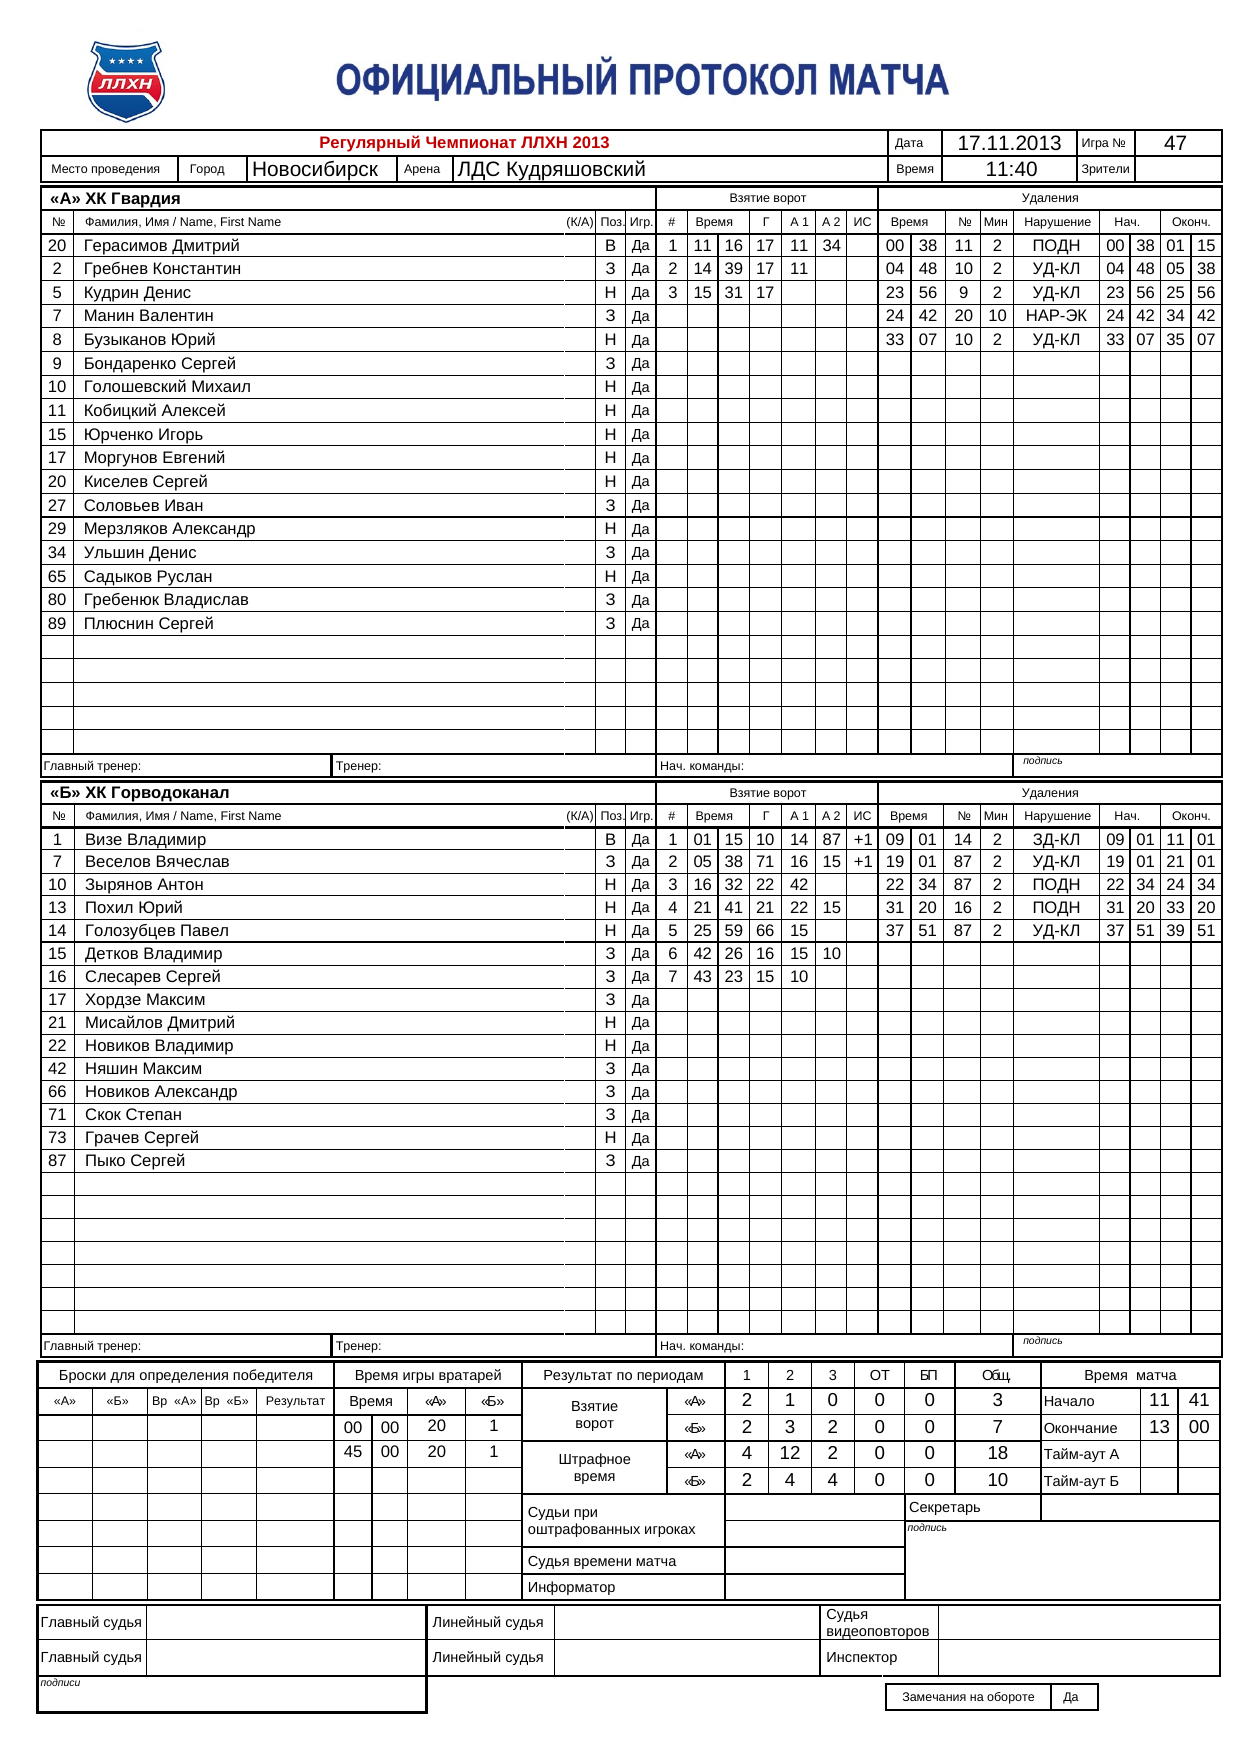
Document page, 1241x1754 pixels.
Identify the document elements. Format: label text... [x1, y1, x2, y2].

table_cell [750, 494, 781, 516]
table_cell [944, 1288, 980, 1310]
table_cell [657, 328, 687, 351]
table_cell [883, 1677, 1220, 1681]
table_cell [879, 1311, 910, 1333]
table_cell Да [626, 352, 655, 374]
table_cell [688, 636, 717, 658]
table_cell [981, 636, 1013, 658]
table_cell [596, 636, 625, 658]
table_cell [1100, 1219, 1129, 1241]
table_cell [750, 1012, 781, 1033]
table_cell [719, 1081, 749, 1103]
table_cell [1161, 423, 1190, 445]
table_cell [912, 1196, 943, 1218]
table_cell [1014, 1012, 1099, 1033]
table_cell [1014, 470, 1099, 493]
table_cell [816, 1104, 846, 1126]
table_cell Пыко Сергей [75, 1150, 564, 1172]
table_cell [257, 1494, 333, 1520]
table_cell Оконч. [1161, 805, 1221, 826]
table_cell [750, 423, 781, 445]
table_cell 15 [816, 896, 846, 918]
table_cell подпись [1014, 755, 1221, 776]
table_cell [816, 328, 846, 351]
table_cell [847, 707, 877, 729]
table_cell [93, 1494, 147, 1520]
table_cell «Б» [93, 1389, 147, 1413]
table_cell [750, 989, 781, 1011]
table_cell 42 [1192, 305, 1221, 327]
table_cell [719, 1311, 749, 1333]
table_cell [75, 1311, 564, 1333]
table_cell [1100, 1265, 1129, 1287]
table_cell Судья видеоповторов [821, 1606, 938, 1639]
table_cell [39, 1468, 92, 1493]
table_cell [1161, 1242, 1190, 1264]
table_cell [1131, 683, 1160, 706]
table_cell [912, 518, 945, 540]
table_cell Гребнев Константин [74, 257, 564, 280]
table_cell [596, 1173, 625, 1195]
table_cell [782, 989, 815, 1011]
table_cell [912, 1242, 943, 1264]
table_cell [981, 1012, 1013, 1033]
table_cell [750, 1288, 781, 1310]
table_cell [944, 1242, 980, 1264]
table_cell [688, 376, 717, 398]
table_cell [565, 1035, 595, 1057]
table_cell 66 [42, 1081, 74, 1103]
table_cell [847, 281, 877, 303]
table_cell [912, 470, 945, 493]
table_cell [565, 235, 595, 256]
table_header БП [905, 1363, 954, 1387]
table_cell [981, 446, 1013, 469]
table_cell Зрители [1078, 157, 1134, 181]
table_cell [816, 1288, 846, 1310]
table_cell [946, 352, 980, 374]
table_cell [726, 1495, 904, 1520]
table_cell 16 [719, 235, 749, 256]
table_cell [565, 943, 595, 964]
table_cell [1100, 683, 1129, 706]
table_cell [1131, 707, 1160, 729]
table_cell Главный тренер: [42, 755, 330, 776]
table_cell [1014, 376, 1099, 398]
table_cell [657, 423, 687, 445]
table_cell [981, 494, 1013, 516]
table_cell Да [626, 235, 655, 256]
table_cell [847, 423, 877, 445]
table_cell [981, 518, 1013, 540]
table_cell [688, 1150, 717, 1172]
table_cell В [596, 829, 625, 849]
table_cell [1014, 518, 1099, 540]
table_cell [565, 399, 595, 422]
table_cell [596, 730, 625, 753]
table_cell З [596, 257, 625, 280]
table_cell [912, 659, 945, 682]
table_cell [657, 707, 687, 729]
table_cell Главный судья [39, 1606, 146, 1639]
table_cell [565, 257, 595, 280]
table_cell [1131, 730, 1160, 753]
table_cell ИС [847, 211, 877, 233]
table_cell Да [626, 874, 655, 895]
table_cell 2 [657, 257, 687, 280]
table_cell [202, 1494, 256, 1520]
table_cell [1161, 1173, 1190, 1195]
table_cell Г [750, 211, 781, 233]
table_cell [782, 1242, 815, 1264]
table_cell [816, 305, 846, 327]
table_cell [912, 1173, 943, 1195]
table_cell [847, 1242, 877, 1264]
table_cell 25 [688, 920, 717, 941]
table_cell [565, 423, 595, 445]
table_cell [626, 1265, 655, 1287]
table_cell [912, 565, 945, 587]
table_cell 13 [42, 896, 74, 918]
table_cell [912, 989, 943, 1011]
table_cell 10 [946, 257, 980, 280]
table_cell [257, 1521, 333, 1546]
table_cell Киселев Сергей [74, 470, 564, 493]
table_header 2 [769, 1363, 811, 1387]
table_cell 31 [879, 896, 910, 918]
table_cell Хордзе Максим [75, 989, 564, 1011]
table_cell [816, 588, 846, 611]
table_cell [1100, 989, 1129, 1011]
table_cell Н [596, 423, 625, 445]
table_cell [565, 612, 595, 634]
table_cell [565, 281, 595, 303]
table_cell 42 [42, 1058, 74, 1079]
table_cell З [596, 588, 625, 611]
table_cell [782, 1058, 815, 1079]
table_cell [657, 1242, 687, 1264]
table_cell [782, 1288, 815, 1310]
table_cell [1131, 588, 1160, 611]
table_cell Визе Владимир [75, 829, 564, 849]
table_cell [782, 636, 815, 658]
table_cell подпись [906, 1522, 1219, 1599]
table_cell Да [626, 565, 655, 587]
table_cell [688, 1104, 717, 1126]
table_cell 1 [657, 829, 687, 849]
table_cell 3 [657, 281, 687, 303]
table_cell [946, 470, 980, 493]
table_cell 51 [912, 920, 943, 941]
table_cell Игр. [626, 211, 655, 233]
table_cell [719, 423, 749, 445]
table_cell [1100, 352, 1129, 374]
table_cell Линейный судья [428, 1640, 554, 1675]
table_cell Время [688, 211, 749, 233]
table_cell [565, 1311, 595, 1333]
table_cell [1192, 1127, 1221, 1149]
table_cell [39, 1547, 92, 1573]
table_cell [257, 1547, 333, 1573]
table_cell [847, 352, 877, 374]
table_cell Новосибирск [248, 157, 396, 181]
table_cell [879, 376, 910, 398]
table_cell Да [626, 612, 655, 634]
table_cell [981, 943, 1013, 964]
table_cell [944, 1311, 980, 1333]
table_cell Да [626, 943, 655, 964]
table_cell 0 [855, 1468, 904, 1493]
table_cell А 2 [816, 211, 846, 233]
table_cell [816, 470, 846, 493]
table_cell 14 [944, 829, 980, 849]
table_cell Н [596, 328, 625, 351]
table_cell [782, 1127, 815, 1149]
table_cell ПОДН [1014, 874, 1099, 895]
table_cell 23 [879, 281, 910, 303]
table_header Время игры вратарей [335, 1363, 521, 1387]
table_cell [1192, 989, 1221, 1011]
table_cell 0 [855, 1442, 904, 1467]
table_cell [1192, 683, 1221, 706]
table_cell 51 [1192, 920, 1221, 941]
table_cell [688, 1265, 717, 1287]
table_cell 2 [812, 1442, 854, 1467]
table_cell [750, 659, 781, 682]
table_cell [719, 989, 749, 1011]
table_cell [719, 1173, 749, 1195]
table_cell [782, 376, 815, 398]
picture [5, 28, 1179, 129]
table_cell 3 [657, 874, 687, 895]
table_cell [1014, 423, 1099, 445]
table_cell [981, 1035, 1013, 1057]
table_cell [816, 1311, 846, 1333]
table_cell Тренер: [333, 1335, 655, 1356]
table_cell [912, 1081, 943, 1103]
table_cell [782, 328, 815, 351]
table_cell [93, 1441, 147, 1467]
table_cell 00 [373, 1416, 407, 1440]
table_cell [1100, 1058, 1129, 1079]
table_cell [912, 1058, 943, 1079]
table_cell 38 [719, 850, 749, 872]
table_cell [1131, 494, 1160, 516]
table_cell [74, 683, 564, 706]
table_cell [1042, 1495, 1219, 1520]
table_cell [726, 1575, 904, 1599]
table_cell 45 [335, 1441, 371, 1467]
table_cell [688, 707, 717, 729]
table_cell 48 [912, 257, 945, 280]
table_cell [782, 1104, 815, 1126]
table_cell [981, 399, 1013, 422]
table_cell [565, 683, 595, 706]
table_cell [657, 1173, 687, 1195]
table_cell [782, 588, 815, 611]
table_cell [981, 1150, 1013, 1172]
table_cell 11 [42, 399, 73, 422]
table_cell [816, 636, 846, 658]
table_cell [816, 1265, 846, 1287]
table_cell [1014, 1196, 1099, 1218]
table_cell «А» [668, 1442, 724, 1467]
table_cell [657, 470, 687, 493]
table_cell [946, 588, 980, 611]
table_cell [1014, 683, 1099, 706]
table_cell [719, 636, 749, 658]
table_cell [1014, 494, 1099, 516]
table_cell Оконч. [1161, 211, 1221, 233]
table_cell [1192, 1196, 1221, 1218]
table_cell [719, 730, 749, 753]
table_cell [816, 281, 846, 303]
table_cell [466, 1547, 521, 1573]
table_cell [847, 305, 877, 327]
table_cell [847, 1288, 877, 1310]
table_cell [1161, 1012, 1190, 1033]
table_cell [1192, 494, 1221, 516]
table_cell 01 [912, 829, 943, 849]
table_cell [1192, 470, 1221, 493]
table_cell [1100, 612, 1129, 634]
table_cell [1131, 966, 1160, 987]
table_cell [847, 494, 877, 516]
table_cell Тайм-аут А [1042, 1441, 1140, 1467]
table_cell 07 [1192, 328, 1221, 351]
table_cell [657, 1058, 687, 1079]
table_cell [148, 1468, 201, 1493]
table_cell [148, 1494, 201, 1520]
table_cell [42, 730, 73, 753]
table_cell [981, 376, 1013, 398]
table_cell 00 [373, 1441, 407, 1467]
table_cell 14 [782, 829, 815, 849]
table_cell 9 [946, 281, 980, 303]
table_cell [719, 352, 749, 374]
table_cell [1179, 1468, 1219, 1493]
table_cell [816, 541, 846, 564]
table_cell [42, 1265, 74, 1287]
table_cell [1161, 352, 1190, 374]
table_cell 19 [879, 850, 910, 872]
table_cell [626, 730, 655, 753]
table_cell [719, 446, 749, 469]
table_cell 37 [879, 920, 910, 941]
table_cell [816, 612, 846, 634]
table_cell [657, 1311, 687, 1333]
table_cell [688, 1311, 717, 1333]
table_cell [1014, 399, 1099, 422]
table_cell 01 [1131, 829, 1160, 849]
table_cell [596, 1219, 625, 1241]
table_cell [944, 989, 980, 1011]
table_cell [946, 494, 980, 516]
table_cell [879, 1081, 910, 1103]
table_cell [93, 1547, 147, 1573]
table_cell «Б » [466, 1389, 521, 1413]
table_cell [944, 1265, 980, 1287]
table_cell [657, 494, 687, 516]
table_cell [1014, 1265, 1099, 1287]
table_cell [981, 1127, 1013, 1149]
table_cell Время [879, 211, 945, 233]
table_cell [879, 1150, 910, 1172]
table_cell Секретарь [906, 1495, 1040, 1520]
table_cell [912, 1265, 943, 1287]
table_cell подпись [1014, 1335, 1221, 1356]
table_cell [257, 1468, 333, 1493]
table_cell 1 [466, 1441, 521, 1467]
table_cell № [42, 211, 73, 233]
table_cell 0 [905, 1389, 954, 1413]
table_cell [1100, 966, 1129, 987]
table_cell [750, 707, 781, 729]
table_cell [1192, 1288, 1221, 1310]
table_cell [1100, 1311, 1129, 1333]
table_cell 34 [42, 541, 73, 564]
table_cell [1131, 565, 1160, 587]
table_cell 14 [688, 257, 717, 280]
table_cell [847, 1058, 877, 1079]
table_cell [944, 1081, 980, 1103]
table_cell [879, 1265, 910, 1287]
table_cell [596, 707, 625, 729]
table_cell [1161, 730, 1190, 753]
table_cell Да [626, 281, 655, 303]
table_cell Мин [981, 805, 1013, 826]
table_cell УД-КЛ [1014, 257, 1099, 280]
table_header 17.11.2013 [943, 131, 1076, 155]
table_cell 18 [956, 1442, 1040, 1467]
table_cell 3 [769, 1415, 811, 1440]
table_cell [912, 423, 945, 445]
table_cell [847, 612, 877, 634]
table_cell [428, 1677, 882, 1711]
table_header «А» ХК Гвардия [42, 188, 655, 209]
table_cell [1192, 943, 1221, 964]
table_cell [782, 1150, 815, 1172]
table_cell [1192, 1311, 1221, 1333]
table_cell 15 [42, 423, 73, 445]
table_cell [912, 1288, 943, 1310]
table_cell З [596, 943, 625, 964]
table_cell 43 [688, 966, 717, 987]
table_cell [879, 518, 910, 540]
table_cell [408, 1468, 465, 1493]
table_cell 00 [1100, 235, 1129, 256]
table_cell [565, 1288, 595, 1310]
table_cell [1161, 470, 1190, 493]
table_cell Новиков Александр [75, 1081, 564, 1103]
table_cell [202, 1468, 256, 1493]
table_cell 71 [750, 850, 781, 872]
table_cell [719, 494, 749, 516]
table_cell 33 [1100, 328, 1129, 351]
table_cell [847, 1104, 877, 1126]
table_cell [879, 1012, 910, 1033]
table_cell [1136, 157, 1221, 181]
table_cell Инспектор [821, 1640, 938, 1675]
table_cell [1161, 943, 1190, 964]
table_cell 34 [1161, 305, 1190, 327]
table_cell [1131, 1127, 1160, 1149]
table_cell Ульшин Денис [74, 541, 564, 564]
table_cell 21 [688, 896, 717, 918]
table_cell [1014, 565, 1099, 587]
table_cell [93, 1416, 147, 1440]
table_cell [944, 966, 980, 987]
table_cell [879, 588, 910, 611]
table_cell 0 [855, 1415, 904, 1440]
table_cell [816, 446, 846, 469]
table_cell 73 [42, 1127, 74, 1149]
table_cell Да [626, 518, 655, 540]
table_cell [816, 1173, 846, 1195]
table_cell 7 [42, 850, 74, 872]
table_cell [1192, 1265, 1221, 1287]
table_cell Время [879, 805, 943, 826]
table_cell [750, 588, 781, 611]
table_cell ПОДН [1014, 896, 1099, 918]
table_cell [981, 683, 1013, 706]
table_cell [148, 1441, 201, 1467]
table_cell [719, 399, 749, 422]
table_cell [816, 1150, 846, 1172]
table_cell [782, 1035, 815, 1057]
table_cell [719, 1150, 749, 1172]
table_cell 22 [750, 874, 781, 895]
table_cell [1161, 1196, 1190, 1218]
table_cell [1161, 989, 1190, 1011]
table_cell 2 [812, 1415, 854, 1440]
table_cell [596, 1196, 625, 1218]
table_cell [1161, 612, 1190, 634]
table_cell [657, 446, 687, 469]
table_cell 10 [750, 829, 781, 849]
table_cell [626, 1311, 655, 1333]
table_cell [565, 1058, 595, 1079]
table_cell [750, 730, 781, 753]
table_cell [626, 1173, 655, 1195]
table_cell «Б» [668, 1415, 724, 1440]
table_cell Голошевский Михаил [74, 376, 564, 398]
table_cell Тренер: [333, 755, 655, 776]
table_cell Н [596, 281, 625, 303]
table_cell Бондаренко Сергей [74, 352, 564, 374]
table_cell [202, 1416, 256, 1440]
table_cell [565, 874, 595, 895]
table_cell [688, 1035, 717, 1057]
table_cell Н [596, 896, 625, 918]
table_cell 12 [769, 1442, 811, 1467]
table_cell [42, 683, 73, 706]
table_cell [1014, 1058, 1099, 1079]
table_cell [912, 399, 945, 422]
table_cell [565, 1265, 595, 1287]
table_cell [944, 1173, 980, 1195]
table_cell [148, 1416, 201, 1440]
table_cell [1192, 659, 1221, 682]
table_cell Место проведения [42, 157, 177, 181]
table_cell [565, 920, 595, 941]
table_cell Скок Степан [75, 1104, 564, 1126]
table_cell Поз. [596, 805, 625, 826]
table_cell [1161, 399, 1190, 422]
table_cell 27 [42, 494, 73, 516]
table_cell [1100, 1104, 1129, 1126]
table_cell [657, 1081, 687, 1103]
table_cell № [42, 805, 74, 826]
table_cell [719, 659, 749, 682]
table_cell [782, 1219, 815, 1241]
table_cell [1161, 1219, 1190, 1241]
table_cell [981, 659, 1013, 682]
table_cell [657, 565, 687, 587]
table_cell [1192, 1173, 1221, 1195]
table_cell [816, 376, 846, 398]
table_cell [1014, 1173, 1099, 1195]
table_cell [1161, 1127, 1190, 1149]
table_cell 22 [879, 874, 910, 895]
table_cell 0 [905, 1468, 954, 1493]
table_cell 0 [812, 1389, 854, 1413]
table_cell [565, 565, 595, 587]
table_cell [981, 541, 1013, 564]
table_cell [42, 1242, 74, 1264]
table_cell 25 [1161, 281, 1190, 303]
table_cell Фамилия, Имя / Name, First Name [74, 211, 565, 233]
table_cell [75, 1219, 564, 1241]
table_cell [626, 1219, 655, 1241]
table_cell [565, 541, 595, 564]
table_cell [879, 1173, 910, 1195]
table_cell [981, 1058, 1013, 1079]
table_cell 29 [42, 518, 73, 540]
table_cell [1131, 423, 1160, 445]
table_cell Мисайлов Дмитрий [75, 1012, 564, 1033]
table_cell [1192, 1219, 1221, 1241]
table_cell 42 [912, 305, 945, 327]
table_cell [1014, 1219, 1099, 1241]
table_cell [879, 730, 910, 753]
table_cell [847, 659, 877, 682]
table_cell [847, 541, 877, 564]
table_cell Да [626, 376, 655, 398]
table_cell [1192, 588, 1221, 611]
table_cell (К/А) [565, 211, 595, 233]
table_cell А 1 [782, 805, 815, 826]
table_cell Детков Владимир [75, 943, 564, 964]
table_cell 11 [688, 235, 717, 256]
table_cell [782, 565, 815, 587]
table_cell [147, 1640, 425, 1675]
table_cell [39, 1494, 92, 1520]
table_cell [782, 1173, 815, 1195]
table_cell 2 [42, 257, 73, 280]
table_cell Кудрин Денис [74, 281, 564, 303]
table_cell [1014, 352, 1099, 374]
table_cell 42 [688, 943, 717, 964]
table_cell 10 [956, 1468, 1040, 1493]
table_cell 80 [42, 588, 73, 611]
table_cell [782, 281, 815, 303]
table_cell 00 [1179, 1415, 1219, 1440]
table_cell В [596, 235, 625, 256]
table_cell [565, 494, 595, 516]
table_header Удаления [879, 188, 1221, 209]
table_cell [1161, 1035, 1190, 1057]
table_cell Грачев Сергей [75, 1127, 564, 1149]
table_cell Кобицкий Алексей [74, 399, 564, 422]
table_header Броски для определения победителя [39, 1363, 333, 1387]
table_cell Информатор [523, 1575, 724, 1599]
table_cell 39 [719, 257, 749, 280]
table_cell [750, 352, 781, 374]
table_cell [750, 636, 781, 658]
table_cell [1100, 730, 1129, 753]
table_cell Да [626, 588, 655, 611]
table_cell [981, 730, 1013, 753]
table_cell [750, 612, 781, 634]
table_cell Да [626, 1035, 655, 1057]
table_cell [847, 565, 877, 587]
table_cell [373, 1547, 407, 1573]
table_cell 15 [782, 920, 815, 941]
table_cell [1014, 1242, 1099, 1264]
table_cell [847, 683, 877, 706]
table_cell 41 [1179, 1389, 1219, 1413]
table_cell Нач. [1100, 211, 1160, 233]
table_cell Бузыканов Юрий [74, 328, 564, 351]
table_cell [335, 1468, 371, 1493]
table_cell 16 [944, 896, 980, 918]
table_cell [944, 1150, 980, 1172]
table_cell [565, 896, 595, 918]
table_cell 42 [782, 874, 815, 895]
table_cell 17 [750, 281, 781, 303]
table_cell [750, 1150, 781, 1172]
table_cell [981, 1219, 1013, 1241]
table_cell [1192, 1150, 1221, 1172]
table_cell 2 [981, 328, 1013, 351]
table_cell ИС [847, 805, 877, 826]
table_cell [1161, 494, 1190, 516]
table_cell 05 [1161, 257, 1190, 280]
table_cell 39 [1161, 920, 1190, 941]
table_cell 11 [782, 235, 815, 256]
table_cell 24 [879, 305, 910, 327]
table_cell Новиков Владимир [75, 1035, 564, 1057]
table_cell [816, 1012, 846, 1033]
table_cell [1131, 470, 1160, 493]
table_cell 2 [981, 281, 1013, 303]
table_cell (К/А) [565, 805, 595, 826]
table_cell 04 [879, 257, 910, 280]
table_cell [981, 612, 1013, 634]
table_cell [1192, 399, 1221, 422]
table_cell [816, 1081, 846, 1103]
table_cell [719, 683, 749, 706]
table_cell [816, 683, 846, 706]
table_cell 01 [1192, 829, 1221, 849]
table_cell 17 [42, 989, 74, 1011]
table_cell Да [626, 1150, 655, 1172]
table_cell [1100, 1012, 1129, 1033]
table_cell [981, 989, 1013, 1011]
table_cell 87 [944, 874, 980, 895]
table_cell «А» [668, 1389, 724, 1413]
table_cell 2 [981, 874, 1013, 895]
table_header Игра № [1078, 131, 1134, 155]
table_cell Поз. [596, 211, 625, 233]
table_cell 15 [42, 943, 74, 964]
table_cell [565, 446, 595, 469]
table_cell [1131, 1081, 1160, 1103]
table_cell [879, 494, 910, 516]
table_header 1 [726, 1363, 768, 1387]
table_cell [912, 1127, 943, 1149]
table_cell 17 [750, 257, 781, 280]
table_cell [688, 1058, 717, 1079]
table_cell [879, 399, 910, 422]
table_cell Н [596, 920, 625, 941]
table_cell [719, 588, 749, 611]
table_cell [202, 1521, 256, 1546]
table_cell Арена [398, 157, 452, 181]
table_cell [750, 1081, 781, 1103]
table_cell [1131, 1150, 1160, 1172]
table_cell [879, 352, 910, 374]
table_cell 38 [1131, 235, 1160, 256]
table_cell [688, 305, 717, 327]
table_cell 2 [657, 850, 687, 872]
table_cell [1131, 1104, 1160, 1126]
table_cell [373, 1494, 407, 1520]
table_cell З [596, 494, 625, 516]
table_cell [688, 1127, 717, 1149]
table_cell [657, 588, 687, 611]
table_cell 4 [726, 1442, 768, 1467]
table_header Регулярный Чемпионат ЛЛХН 2013 [42, 131, 887, 155]
table_cell [42, 1196, 74, 1218]
table_cell [782, 683, 815, 706]
table_cell [1192, 423, 1221, 445]
table_cell [688, 659, 717, 682]
table_cell [565, 989, 595, 1011]
table_cell [981, 1081, 1013, 1103]
table_cell Игр. [626, 805, 655, 826]
table_cell 11:40 [943, 157, 1076, 181]
table_cell [750, 1196, 781, 1218]
table_cell [782, 1311, 815, 1333]
table_cell [782, 518, 815, 540]
table_cell 16 [750, 943, 781, 964]
table_cell [1192, 1104, 1221, 1126]
table_cell [1161, 636, 1190, 658]
table_cell 11 [1161, 829, 1190, 849]
table_cell 09 [879, 829, 910, 849]
table_cell [879, 1058, 910, 1079]
table_cell [1192, 730, 1221, 753]
table_cell [1014, 659, 1099, 682]
table_cell [1131, 1265, 1160, 1287]
table_cell [981, 423, 1013, 445]
table_cell [782, 1081, 815, 1103]
table_cell [847, 1219, 877, 1241]
table_cell [847, 1012, 877, 1033]
table_cell 04 [1100, 257, 1129, 280]
table_cell [74, 707, 564, 729]
table_cell [408, 1574, 465, 1599]
table_cell Результат [257, 1389, 333, 1413]
table_cell [688, 423, 717, 445]
table_cell Время [889, 157, 941, 181]
table_cell [847, 328, 877, 351]
table_cell [657, 352, 687, 374]
table_cell [657, 1035, 687, 1057]
table_cell [688, 612, 717, 634]
table_cell 56 [912, 281, 945, 303]
table_cell [1100, 518, 1129, 540]
table_cell З [596, 541, 625, 564]
table_cell [1161, 1150, 1190, 1172]
table_cell 13 [1141, 1415, 1177, 1440]
table_cell Н [596, 518, 625, 540]
table_cell [719, 1242, 749, 1264]
table_cell [626, 1288, 655, 1310]
table_cell [816, 1035, 846, 1057]
table_cell [148, 1547, 201, 1573]
table_cell [1192, 707, 1221, 729]
table_cell [782, 470, 815, 493]
table_cell [946, 518, 980, 540]
table_cell [596, 1288, 625, 1310]
table_cell [202, 1547, 256, 1573]
table_cell [688, 1242, 717, 1264]
table_cell [719, 1058, 749, 1079]
table_cell [847, 636, 877, 658]
table_cell [847, 920, 877, 941]
table_cell [847, 1173, 877, 1195]
table_cell [944, 1104, 980, 1126]
table_cell 0 [855, 1389, 904, 1413]
table_cell [1161, 541, 1190, 564]
table_cell [408, 1521, 465, 1546]
table_cell 19 [1100, 850, 1129, 872]
table_cell [946, 730, 980, 753]
table_cell [816, 518, 846, 540]
table_cell 2 [981, 896, 1013, 918]
table_cell [816, 399, 846, 422]
table_header Замечания на обороте [887, 1685, 1050, 1709]
table_cell [782, 494, 815, 516]
table_cell [1100, 399, 1129, 422]
table_cell 59 [719, 920, 749, 941]
table_cell 20 [1131, 896, 1160, 918]
table_cell [847, 943, 877, 964]
table_cell 2 [726, 1415, 768, 1440]
table_cell [912, 494, 945, 516]
table_cell [1014, 1150, 1099, 1172]
table_cell [626, 659, 655, 682]
table_cell [1131, 1012, 1160, 1033]
table_cell [750, 1058, 781, 1079]
table_cell [1161, 565, 1190, 587]
table_header Результат по периодам [523, 1363, 724, 1387]
table_cell [257, 1574, 333, 1599]
table_cell 15 [688, 281, 717, 303]
table_cell [1100, 376, 1129, 398]
table_cell [1192, 966, 1221, 987]
table_cell [39, 1441, 92, 1467]
table_cell [719, 1219, 749, 1241]
table_cell [1131, 1311, 1160, 1333]
table_cell [1161, 1104, 1190, 1126]
table_cell [912, 1311, 943, 1333]
table_cell А 1 [782, 211, 815, 233]
table_cell [1100, 565, 1129, 587]
table_cell [750, 565, 781, 587]
table_cell [946, 707, 980, 729]
table_cell [657, 518, 687, 540]
table_cell [912, 730, 945, 753]
table_cell [565, 1219, 595, 1241]
table_cell [1161, 966, 1190, 987]
table_cell [1161, 683, 1190, 706]
table_cell Плюснин Сергей [74, 612, 564, 634]
table_cell 87 [944, 920, 980, 941]
table_cell 66 [750, 920, 781, 941]
table_cell [719, 305, 749, 327]
table_cell «А» [408, 1389, 465, 1413]
table_cell [74, 659, 564, 682]
table_cell Вр «А» [148, 1389, 201, 1413]
table_cell 07 [912, 328, 945, 351]
table_cell [981, 565, 1013, 587]
table_cell «Б» [668, 1468, 724, 1493]
table_cell [946, 399, 980, 422]
table_cell З [596, 850, 625, 872]
table_cell 5 [42, 281, 73, 303]
table_cell [39, 1574, 92, 1599]
table_header Взятие ворот [657, 783, 877, 803]
table_cell [946, 683, 980, 706]
table_cell [1014, 707, 1099, 729]
table_cell 10 [816, 943, 846, 964]
table_cell [782, 352, 815, 374]
table_cell Да [626, 446, 655, 469]
table_cell [565, 829, 595, 849]
table_cell [657, 1288, 687, 1310]
table_cell [42, 636, 73, 658]
table_cell подписи [39, 1677, 425, 1711]
table_cell [847, 989, 877, 1011]
table_cell [93, 1574, 147, 1599]
table_cell [816, 989, 846, 1011]
table_cell [816, 707, 846, 729]
table_cell [719, 612, 749, 634]
table_cell 10 [782, 966, 815, 987]
table_cell УД-КЛ [1014, 328, 1099, 351]
table_cell [42, 1219, 74, 1241]
table_cell [750, 1173, 781, 1195]
table_cell З [596, 1058, 625, 1079]
table_cell 8 [42, 328, 73, 351]
table_cell [816, 659, 846, 682]
table_cell [1100, 943, 1129, 964]
table_cell [1014, 1104, 1099, 1126]
table_cell 87 [944, 850, 980, 872]
table_cell [565, 305, 595, 327]
table_cell [946, 636, 980, 658]
table_cell [939, 1640, 1219, 1675]
table_cell [750, 446, 781, 469]
table_cell [816, 1242, 846, 1264]
table_cell 7 [956, 1415, 1040, 1440]
table_cell Нач. [1100, 805, 1160, 826]
table_cell [981, 1265, 1013, 1287]
table_cell [688, 588, 717, 611]
table_cell 15 [816, 850, 846, 872]
table_cell 21 [42, 1012, 74, 1033]
table_cell Да [626, 470, 655, 493]
table_cell [1141, 1468, 1177, 1493]
table_cell [1192, 446, 1221, 469]
table_cell Да [626, 966, 655, 987]
table_cell [750, 328, 781, 351]
table_cell [75, 1288, 564, 1310]
table_cell [719, 1012, 749, 1033]
table_cell [719, 541, 749, 564]
table_cell Главный судья [39, 1640, 146, 1675]
table_cell «А» [39, 1389, 92, 1413]
table_cell [657, 541, 687, 564]
table_cell Да [626, 920, 655, 941]
table_cell [912, 541, 945, 564]
table_cell [946, 446, 980, 469]
table_cell [408, 1547, 465, 1573]
table_cell [1192, 1242, 1221, 1264]
table_cell [879, 1196, 910, 1218]
table_cell [981, 707, 1013, 729]
table_cell [688, 399, 717, 422]
table_cell Н [596, 399, 625, 422]
table_cell [879, 565, 910, 587]
table_cell Н [596, 1012, 625, 1033]
table_cell [688, 1196, 717, 1218]
table_cell [816, 1196, 846, 1218]
table_cell [1014, 1311, 1099, 1333]
table_cell 56 [1192, 281, 1221, 303]
table_cell [1131, 943, 1160, 964]
table_cell 51 [1131, 920, 1160, 941]
table_cell 1 [657, 235, 687, 256]
table_cell Голозубцев Павел [75, 920, 564, 941]
table_cell 4 [812, 1468, 854, 1493]
table_cell [148, 1521, 201, 1546]
table_cell [912, 943, 943, 964]
table_cell [847, 518, 877, 540]
table_cell [750, 1219, 781, 1241]
table_cell ЗД-КЛ [1014, 829, 1099, 849]
table_cell [1192, 1058, 1221, 1079]
table_header Взятие ворот [657, 188, 877, 209]
table_header Удаления [879, 783, 1221, 803]
table_cell [719, 1265, 749, 1287]
table_cell 32 [719, 874, 749, 895]
table_cell Гребенюк Владислав [74, 588, 564, 611]
table_cell [816, 1219, 846, 1241]
table_cell [565, 1150, 595, 1172]
table_cell [750, 305, 781, 327]
table_cell З [596, 1150, 625, 1172]
table_cell [1131, 1196, 1160, 1218]
table_cell 24 [1100, 305, 1129, 327]
table_cell [657, 1104, 687, 1126]
table_cell Н [596, 565, 625, 587]
table_cell [816, 966, 846, 987]
table_cell 38 [912, 235, 945, 256]
table_cell [565, 1173, 595, 1195]
table_cell [42, 659, 73, 682]
table_cell [555, 1640, 819, 1675]
table_cell [782, 446, 815, 469]
table_cell Взятие ворот [523, 1389, 666, 1440]
table_cell [912, 1104, 943, 1126]
table_cell [1131, 1058, 1160, 1079]
table_cell Няшин Максим [75, 1058, 564, 1079]
table_cell [657, 730, 687, 753]
table_cell [596, 683, 625, 706]
table_cell [782, 541, 815, 564]
table_cell [565, 636, 595, 658]
table_cell [981, 966, 1013, 987]
table_cell [335, 1547, 371, 1573]
table_cell Нарушение [1014, 211, 1099, 233]
table_cell 26 [719, 943, 749, 964]
table_cell [148, 1574, 201, 1599]
table_cell [1014, 730, 1099, 753]
table_cell [1014, 1127, 1099, 1149]
table_cell [750, 683, 781, 706]
table_cell [1014, 1081, 1099, 1103]
table_cell 11 [946, 235, 980, 256]
table_cell # [657, 805, 687, 826]
table_cell [879, 423, 910, 445]
table_cell УД-КЛ [1014, 920, 1099, 941]
table_cell УД-КЛ [1014, 281, 1099, 303]
table_cell [565, 1196, 595, 1218]
table_cell [75, 1242, 564, 1264]
table_header 47 [1136, 131, 1221, 155]
table_cell [750, 1311, 781, 1333]
table_cell Время [688, 805, 749, 826]
table_cell 9 [42, 352, 73, 374]
table_cell [373, 1468, 407, 1493]
table_cell [1100, 1150, 1129, 1172]
table_cell [750, 1035, 781, 1057]
table_cell № [946, 211, 980, 233]
table_cell 34 [816, 235, 846, 256]
table_cell 0 [905, 1415, 954, 1440]
table_cell [912, 1150, 943, 1172]
table_cell [879, 1242, 910, 1264]
table_cell [1099, 1682, 1220, 1711]
table_cell [688, 565, 717, 587]
table_cell [565, 966, 595, 987]
table_cell [1192, 376, 1221, 398]
table_cell 3 [956, 1389, 1040, 1413]
table_cell [912, 1219, 943, 1241]
table_cell [847, 235, 877, 256]
table_cell [373, 1521, 407, 1546]
table_cell 6 [657, 943, 687, 964]
table_cell Н [596, 1127, 625, 1149]
table_cell [879, 1104, 910, 1126]
table_cell [1131, 399, 1160, 422]
table_cell 48 [1131, 257, 1160, 280]
table_cell [688, 1081, 717, 1103]
table_cell 01 [1131, 850, 1160, 872]
table_cell [1192, 352, 1221, 374]
table_cell 1 [769, 1389, 811, 1413]
table_cell З [596, 989, 625, 1011]
table_cell [879, 943, 910, 964]
table_cell [879, 1288, 910, 1310]
table_cell 71 [42, 1104, 74, 1126]
table_cell [847, 1127, 877, 1149]
table_cell 2 [726, 1468, 768, 1493]
table_cell Главный тренер: [42, 1335, 330, 1356]
table_cell [466, 1521, 521, 1546]
table_cell [944, 943, 980, 964]
table_cell 23 [1100, 281, 1129, 303]
table_cell [1161, 1311, 1190, 1333]
table_cell [1014, 966, 1099, 987]
table_cell 17 [750, 235, 781, 256]
table_cell Да [626, 989, 655, 1011]
table_cell 56 [1131, 281, 1160, 303]
table_cell [1100, 1127, 1129, 1149]
table_cell 01 [1161, 235, 1190, 256]
table_cell [1100, 470, 1129, 493]
table_cell [1192, 636, 1221, 658]
table_cell [657, 612, 687, 634]
table_cell [626, 636, 655, 658]
table_cell [847, 376, 877, 398]
table_cell Н [596, 470, 625, 493]
table_cell [1161, 659, 1190, 682]
table_cell [750, 1127, 781, 1149]
table_cell Судья времени матча [523, 1548, 724, 1573]
table_cell [847, 588, 877, 611]
table_cell [1100, 1196, 1129, 1218]
table_cell Окончание [1042, 1415, 1140, 1440]
table_cell [1131, 1288, 1160, 1310]
table_cell [565, 376, 595, 398]
table_cell [944, 1058, 980, 1079]
table_cell 00 [879, 235, 910, 256]
table_cell [1192, 1012, 1221, 1033]
table_cell 21 [750, 896, 781, 918]
table_cell [1161, 588, 1190, 611]
table_cell [335, 1574, 371, 1599]
table_header Да [1052, 1685, 1097, 1709]
table_cell [750, 541, 781, 564]
table_cell 20 [42, 470, 73, 493]
table_cell [335, 1521, 371, 1546]
table_cell [816, 730, 846, 753]
table_cell [626, 683, 655, 706]
table_cell 1 [42, 829, 74, 849]
table_cell Да [626, 257, 655, 280]
table_cell [726, 1548, 904, 1573]
table_cell З [596, 966, 625, 987]
table_cell [879, 470, 910, 493]
table_cell 42 [1131, 305, 1160, 327]
table_cell [816, 257, 846, 280]
table_cell Н [596, 446, 625, 469]
table_cell [555, 1606, 819, 1639]
table_cell [1100, 1035, 1129, 1057]
table_cell [981, 1104, 1013, 1126]
table_cell [912, 588, 945, 611]
table_cell [782, 659, 815, 682]
table_cell [1014, 636, 1099, 658]
table_cell [946, 565, 980, 587]
table_cell [688, 518, 717, 540]
table_cell 41 [719, 896, 749, 918]
table_cell Да [626, 399, 655, 422]
table_cell [596, 1265, 625, 1287]
table_cell [1014, 1288, 1099, 1310]
table_cell [408, 1494, 465, 1520]
table_cell Н [596, 874, 625, 895]
table_cell [912, 636, 945, 658]
table_cell [750, 470, 781, 493]
table_cell Да [626, 1104, 655, 1126]
table_cell [912, 707, 945, 729]
table_cell [782, 1012, 815, 1033]
table_cell 10 [42, 376, 73, 398]
table_cell Нарушение [1014, 805, 1099, 826]
table_cell [912, 683, 945, 706]
table_cell [1161, 446, 1190, 469]
table_header ОТ [855, 1363, 904, 1387]
table_cell 20 [946, 305, 980, 327]
table_cell 16 [688, 874, 717, 895]
table_cell [688, 683, 717, 706]
table_cell 20 [42, 235, 73, 256]
table_cell Н [596, 1035, 625, 1057]
table_cell Вр «Б» [202, 1389, 256, 1413]
table_cell 11 [782, 257, 815, 280]
table_cell [981, 352, 1013, 374]
table_cell [1100, 659, 1129, 682]
table_cell [1192, 565, 1221, 587]
table_cell Да [626, 305, 655, 327]
table_cell [981, 1242, 1013, 1264]
table_cell [688, 541, 717, 564]
table_cell [565, 707, 595, 729]
table_cell [946, 612, 980, 634]
table_cell [39, 1416, 92, 1440]
table_cell [847, 399, 877, 422]
table_cell Юрченко Игорь [74, 423, 564, 445]
table_cell [596, 1311, 625, 1333]
table_cell [912, 352, 945, 374]
table_cell 33 [1161, 896, 1190, 918]
table_cell 20 [912, 896, 943, 918]
table_cell [719, 707, 749, 729]
table_cell [1100, 494, 1129, 516]
table_cell [202, 1574, 256, 1599]
table_cell [93, 1468, 147, 1493]
table_cell [782, 730, 815, 753]
table_cell З [596, 352, 625, 374]
table_cell [879, 659, 910, 682]
table_cell [1014, 1035, 1099, 1057]
table_header «Б» ХК Горводоканал [42, 783, 655, 803]
table_cell 65 [42, 565, 73, 587]
table_cell [1131, 352, 1160, 374]
table_cell [719, 1035, 749, 1057]
table_header Общ. [956, 1363, 1040, 1387]
table_cell [750, 376, 781, 398]
table_cell [782, 305, 815, 327]
table_cell [373, 1574, 407, 1599]
table_cell Мин [981, 211, 1013, 233]
table_cell [847, 1150, 877, 1172]
table_cell [42, 707, 73, 729]
table_cell [1161, 1288, 1190, 1310]
table_cell [879, 1219, 910, 1241]
table_cell [719, 376, 749, 398]
table_cell [1131, 376, 1160, 398]
table_cell [719, 518, 749, 540]
table_cell [1014, 989, 1099, 1011]
table_cell Нач. команды: [657, 755, 1012, 776]
table_cell [1131, 541, 1160, 564]
table_cell [782, 612, 815, 634]
table_cell [847, 446, 877, 469]
table_cell З [596, 612, 625, 634]
table_cell Линейный судья [428, 1606, 554, 1639]
table_cell Да [626, 829, 655, 849]
table_cell Да [626, 896, 655, 918]
table_cell З [596, 305, 625, 327]
table_cell [74, 730, 564, 753]
table_cell [42, 1311, 74, 1333]
table_cell [1100, 707, 1129, 729]
table_cell [1179, 1441, 1219, 1467]
table_cell [1100, 1173, 1129, 1195]
table_cell Тайм-аут Б [1042, 1468, 1140, 1493]
table_cell 14 [42, 920, 74, 941]
table_cell 2 [981, 235, 1013, 256]
table_cell 38 [1192, 257, 1221, 280]
table_cell Да [626, 541, 655, 564]
table_cell [946, 423, 980, 445]
table_cell [981, 1311, 1013, 1333]
table_cell [1131, 1035, 1160, 1057]
table_cell [1131, 1242, 1160, 1264]
table_cell [1161, 1081, 1190, 1103]
table_cell [816, 920, 846, 941]
table_cell [657, 659, 687, 682]
table_cell [565, 659, 595, 682]
table_cell [1100, 446, 1129, 469]
table_cell [847, 257, 877, 280]
table_cell [879, 683, 910, 706]
table_cell [879, 636, 910, 658]
table_cell [1100, 1288, 1129, 1310]
table_cell [257, 1416, 333, 1440]
table_cell Нач. команды: [657, 1335, 1012, 1356]
table_cell [1100, 1242, 1129, 1264]
table_cell 0 [905, 1442, 954, 1467]
table_cell [912, 1035, 943, 1057]
table_cell [1192, 1035, 1221, 1057]
table_cell [816, 1058, 846, 1079]
table_cell [565, 588, 595, 611]
table_cell [565, 850, 595, 872]
table_cell [939, 1606, 1219, 1639]
table_cell 33 [879, 328, 910, 351]
table_cell З [596, 1081, 625, 1103]
table_cell [75, 1265, 564, 1287]
table_cell 1 [466, 1416, 521, 1440]
table_cell [879, 1127, 910, 1149]
table_cell [944, 1035, 980, 1057]
table_cell [657, 1196, 687, 1218]
table_cell [1014, 943, 1099, 964]
table_cell № [944, 805, 980, 826]
table_cell [1161, 518, 1190, 540]
table_cell 00 [335, 1416, 371, 1440]
table_cell [688, 470, 717, 493]
table_cell [719, 1104, 749, 1126]
table_cell 37 [1100, 920, 1129, 941]
table_cell Манин Валентин [74, 305, 564, 327]
table_cell [596, 659, 625, 682]
table_cell [626, 1242, 655, 1264]
table_cell [981, 588, 1013, 611]
table_cell [750, 518, 781, 540]
table_cell [750, 1242, 781, 1264]
table_cell [1192, 612, 1221, 634]
table_cell Мерзляков Александр [74, 518, 564, 540]
table_cell [657, 1265, 687, 1287]
table_cell Судьи при оштрафованных игроках [523, 1495, 724, 1546]
table_cell [1161, 376, 1190, 398]
table_cell [847, 470, 877, 493]
table_cell 87 [816, 829, 846, 849]
table_cell [847, 896, 877, 918]
table_cell [879, 966, 910, 987]
table_cell [750, 1265, 781, 1287]
table_cell 15 [1192, 235, 1221, 256]
table_cell [981, 1288, 1013, 1310]
table_cell 34 [1192, 874, 1221, 895]
table_cell [1100, 636, 1129, 658]
table_cell 7 [42, 305, 73, 327]
table_cell [657, 636, 687, 658]
table_cell Начало [1042, 1389, 1140, 1413]
table_cell [879, 446, 910, 469]
table_cell Да [626, 1127, 655, 1149]
table_cell [688, 1288, 717, 1310]
table_cell [726, 1521, 904, 1546]
table_cell [93, 1521, 147, 1546]
table_header 3 [812, 1363, 854, 1387]
table_cell [944, 1127, 980, 1149]
table_cell 17 [42, 446, 73, 469]
table_cell [466, 1468, 521, 1493]
table_cell [719, 1127, 749, 1149]
table_cell [879, 541, 910, 564]
table_cell 31 [719, 281, 749, 303]
table_cell [688, 730, 717, 753]
table_cell [1014, 541, 1099, 564]
table_cell [565, 470, 595, 493]
table_cell 11 [1141, 1389, 1177, 1413]
table_cell 7 [657, 966, 687, 987]
table_cell [912, 446, 945, 469]
table_cell 15 [782, 943, 815, 964]
table_cell [1192, 541, 1221, 564]
table_cell [816, 874, 846, 895]
table_cell +1 [847, 829, 877, 849]
table_cell 05 [688, 850, 717, 872]
table_cell 20 [408, 1441, 465, 1467]
table_cell Да [626, 494, 655, 516]
table_cell [74, 636, 564, 658]
table_cell # [657, 211, 687, 233]
table_cell [565, 1242, 595, 1264]
table_cell 20 [408, 1416, 465, 1440]
table_cell [879, 612, 910, 634]
table_cell 01 [912, 850, 943, 872]
table_cell 4 [769, 1468, 811, 1493]
table_cell [912, 376, 945, 398]
table_cell [657, 376, 687, 398]
table_cell [657, 399, 687, 422]
table_cell 24 [1161, 874, 1190, 895]
table_cell [1141, 1441, 1177, 1467]
table_cell [719, 565, 749, 587]
table_cell [688, 328, 717, 351]
table_cell [782, 399, 815, 422]
table_cell 2 [981, 829, 1013, 849]
table_cell [847, 874, 877, 895]
table_cell Герасимов Дмитрий [74, 235, 564, 256]
table_cell [847, 1311, 877, 1333]
table_cell 31 [1100, 896, 1129, 918]
table_cell [782, 423, 815, 445]
table_cell [1131, 518, 1160, 540]
table_cell [912, 1012, 943, 1033]
table_cell [657, 1219, 687, 1241]
table_cell [1161, 1265, 1190, 1287]
table_cell [847, 1265, 877, 1287]
table_cell [1014, 612, 1099, 634]
table_cell [912, 966, 943, 987]
table_cell [946, 541, 980, 564]
table_cell Да [626, 1012, 655, 1033]
table_cell [816, 352, 846, 374]
table_cell [657, 683, 687, 706]
table_cell 89 [42, 612, 73, 634]
table_cell 22 [42, 1035, 74, 1057]
table_cell [626, 1196, 655, 1218]
table_cell [912, 612, 945, 634]
table_cell 2 [726, 1389, 768, 1413]
table_cell Время [335, 1389, 407, 1413]
table_cell Садыков Руслан [74, 565, 564, 587]
table_cell [847, 1196, 877, 1218]
table_cell 16 [42, 966, 74, 987]
table_cell [879, 707, 910, 729]
table_cell Да [626, 850, 655, 872]
table_cell [816, 1127, 846, 1149]
table_cell [946, 659, 980, 682]
table_cell 16 [782, 850, 815, 872]
table_cell З [596, 1104, 625, 1126]
table_cell [39, 1521, 92, 1546]
table_cell [847, 966, 877, 987]
table_cell 21 [1161, 850, 1190, 872]
table_cell [816, 423, 846, 445]
table_cell [466, 1494, 521, 1520]
table_cell [202, 1441, 256, 1467]
table_cell [75, 1173, 564, 1195]
table_cell 5 [657, 920, 687, 941]
table_cell [1100, 541, 1129, 564]
table_cell Слесарев Сергей [75, 966, 564, 987]
table_cell [719, 1288, 749, 1310]
table_cell [1161, 707, 1190, 729]
table_cell ЛДС Кудряшовский [454, 157, 887, 181]
table_cell [1131, 1219, 1160, 1241]
table_cell [688, 352, 717, 374]
table_cell +1 [847, 850, 877, 872]
table_cell [750, 1104, 781, 1126]
table_cell [946, 376, 980, 398]
table_cell 15 [719, 829, 749, 849]
table_cell 01 [688, 829, 717, 849]
table_cell 07 [1131, 328, 1160, 351]
table_cell НАР-ЭК [1014, 305, 1099, 327]
table_cell [565, 730, 595, 753]
table_cell Г [750, 805, 781, 826]
table_cell [981, 470, 1013, 493]
table_cell [565, 1012, 595, 1033]
table_cell 10 [981, 305, 1013, 327]
table_cell [782, 1196, 815, 1218]
table_cell [944, 1219, 980, 1241]
table_cell [565, 1081, 595, 1103]
table_cell [596, 1242, 625, 1264]
table_cell Похил Юрий [75, 896, 564, 918]
table_cell ПОДН [1014, 235, 1099, 256]
table_cell [657, 989, 687, 1011]
table_cell [565, 352, 595, 374]
table_cell 23 [719, 966, 749, 987]
table_cell [1131, 1173, 1160, 1195]
table_cell [335, 1494, 371, 1520]
table_header Дата [889, 131, 941, 155]
table_cell 4 [657, 896, 687, 918]
table_cell Да [626, 423, 655, 445]
table_cell [847, 730, 877, 753]
table_cell Фамилия, Имя / Name, First Name [75, 805, 565, 826]
table_cell [1100, 588, 1129, 611]
table_cell [1014, 588, 1099, 611]
table_cell [944, 1012, 980, 1033]
table_cell 2 [981, 850, 1013, 872]
table_cell [847, 1035, 877, 1057]
table_cell [565, 518, 595, 540]
table_cell [466, 1574, 521, 1599]
table_cell [75, 1196, 564, 1218]
table_cell [944, 1196, 980, 1218]
table_cell [1161, 1058, 1190, 1079]
table_cell [688, 494, 717, 516]
table_cell [626, 707, 655, 729]
table_cell [719, 470, 749, 493]
table_cell Веселов Вячеслав [75, 850, 564, 872]
table_cell Моргунов Евгений [74, 446, 564, 469]
table_cell [565, 1127, 595, 1149]
table_cell [719, 1196, 749, 1218]
table_cell 22 [782, 896, 815, 918]
table_cell 01 [1192, 850, 1221, 872]
table_cell Н [596, 376, 625, 398]
table_cell [688, 1012, 717, 1033]
table_cell [657, 1127, 687, 1149]
table_cell [688, 446, 717, 469]
table_cell 87 [42, 1150, 74, 1172]
table_cell [816, 565, 846, 587]
table_cell [816, 494, 846, 516]
table_cell [42, 1173, 74, 1195]
table_cell [847, 1081, 877, 1103]
table_cell [688, 1219, 717, 1241]
table_cell [657, 305, 687, 327]
table_cell [1100, 423, 1129, 445]
table_cell 09 [1100, 829, 1129, 849]
table_cell [565, 1104, 595, 1126]
table_cell [257, 1441, 333, 1467]
table_cell Да [626, 328, 655, 351]
table_cell [1192, 1081, 1221, 1103]
table_cell [565, 328, 595, 351]
table_cell УД-КЛ [1014, 850, 1099, 872]
table_cell [981, 1173, 1013, 1195]
table_cell Город [179, 157, 246, 181]
table_cell [42, 1288, 74, 1310]
table_cell [688, 989, 717, 1011]
table_cell А 2 [816, 805, 846, 826]
table_cell [879, 1035, 910, 1057]
table_cell [879, 989, 910, 1011]
table_cell 10 [42, 874, 74, 895]
table_cell Штрафное время [523, 1442, 666, 1493]
table_cell [657, 1012, 687, 1033]
table_cell 34 [1131, 874, 1160, 895]
table_cell 15 [750, 966, 781, 987]
table_cell 10 [946, 328, 980, 351]
table_cell [1131, 446, 1160, 469]
table_cell [782, 1265, 815, 1287]
table_cell [1131, 989, 1160, 1011]
table_cell Да [626, 1081, 655, 1103]
table_cell [1192, 518, 1221, 540]
table_cell 2 [981, 257, 1013, 280]
table_header Время матча [1042, 1363, 1219, 1387]
table_cell 2 [981, 920, 1013, 941]
table_cell 35 [1161, 328, 1190, 351]
table_cell 20 [1192, 896, 1221, 918]
table_cell Зырянов Антон [75, 874, 564, 895]
table_cell [688, 1173, 717, 1195]
table_cell [147, 1606, 425, 1639]
table_cell [981, 1196, 1013, 1218]
table_cell Соловьев Иван [74, 494, 564, 516]
table_cell [1131, 612, 1160, 634]
table_cell [1100, 1081, 1129, 1103]
table_cell [657, 1150, 687, 1172]
table_cell [1131, 636, 1160, 658]
table_cell [750, 399, 781, 422]
table_cell Да [626, 1058, 655, 1079]
table_cell [1131, 659, 1160, 682]
table_cell 34 [912, 874, 943, 895]
table_cell [1014, 446, 1099, 469]
table_cell 22 [1100, 874, 1129, 895]
table_cell [719, 328, 749, 351]
table_cell [782, 707, 815, 729]
